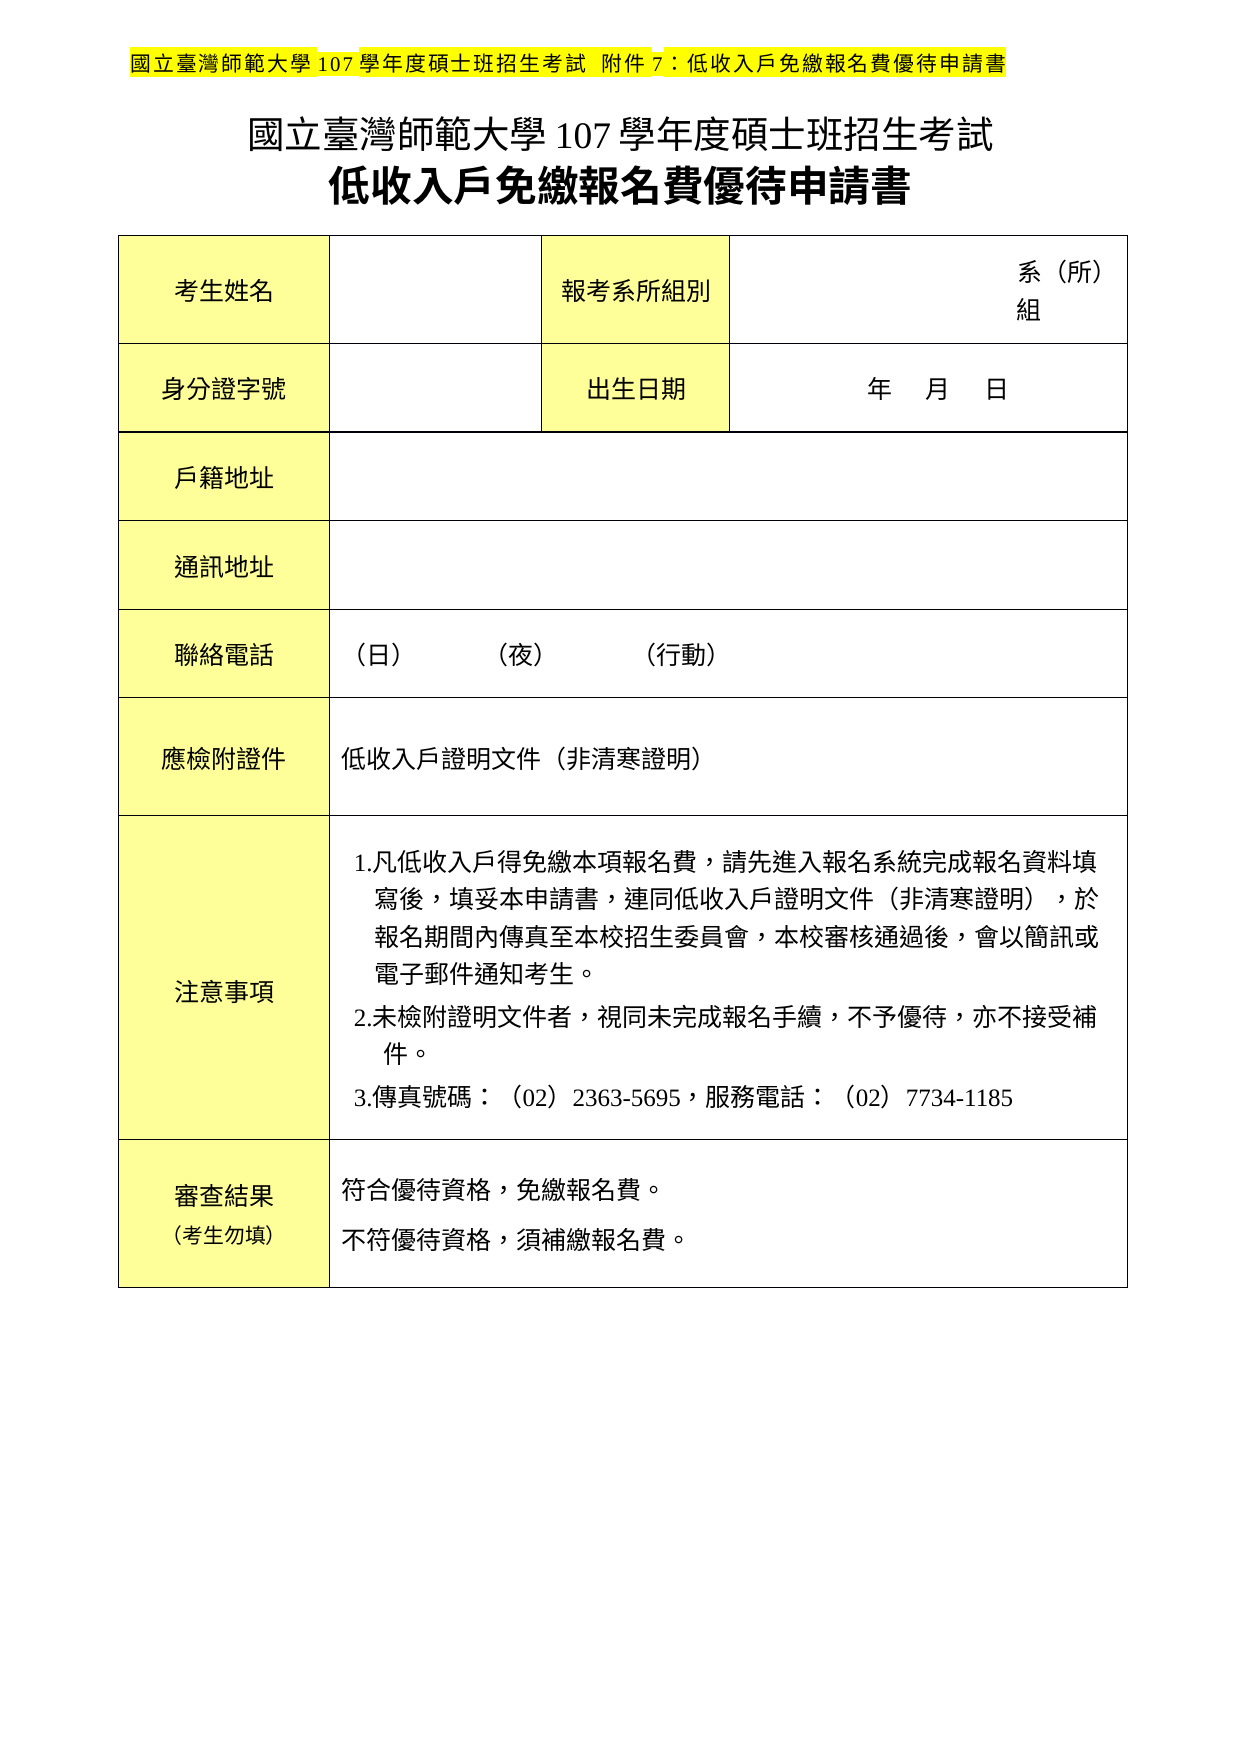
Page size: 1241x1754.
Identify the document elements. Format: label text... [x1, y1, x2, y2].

table_cell 符合優待資格，免繳報名費。 不符優待資格，須補繳報名費。 [330, 1140, 1127, 1287]
table_cell 審查結果 （考生勿填） [119, 1140, 329, 1287]
table_header 報考系所組別 [542, 236, 729, 343]
table_cell 出生日期 [542, 344, 729, 431]
text 國立臺灣師範大學107學年度碩士班招生考試 [130, 118, 1110, 156]
table_cell 1.凡低收入戶得免繳本項報名費，請先進入報名系統完成報名資料填寫後，填妥本申請書，連同低收入戶證明文件（非清寒證明），於報名期間內傳真至本校招生委員會，本校審核通過後，會以簡訊或電子郵件通知考生。 2.未檢附證明文件者，視同未完成報名手續，不予優待，亦不接受補件。 3.傳真號碼：（02）2363-5695，服務電話：（02）7734-1185 [330, 816, 1127, 1139]
table_cell 身分證字號 [119, 344, 329, 431]
table_cell 注意事項 [119, 816, 329, 1139]
table_header 考生姓名 [119, 236, 329, 343]
table_cell [330, 433, 1127, 520]
table_header 系（所） 組 [730, 236, 1127, 343]
table_cell 通訊地址 [119, 521, 329, 609]
table_cell [330, 521, 1127, 609]
table_header [330, 236, 541, 343]
table_cell 年 月 日 [730, 344, 1127, 431]
table_cell 聯絡電話 [119, 610, 329, 697]
table_cell [330, 344, 541, 431]
text 低收入戶免繳報名費優待申請書 [130, 168, 1110, 210]
table_cell 應檢附證件 [119, 698, 329, 815]
table_cell （日） （夜） （行動） [330, 610, 1127, 697]
table_cell 低收入戶證明文件（非清寒證明） [330, 698, 1127, 815]
table_cell 戶籍地址 [119, 433, 329, 520]
